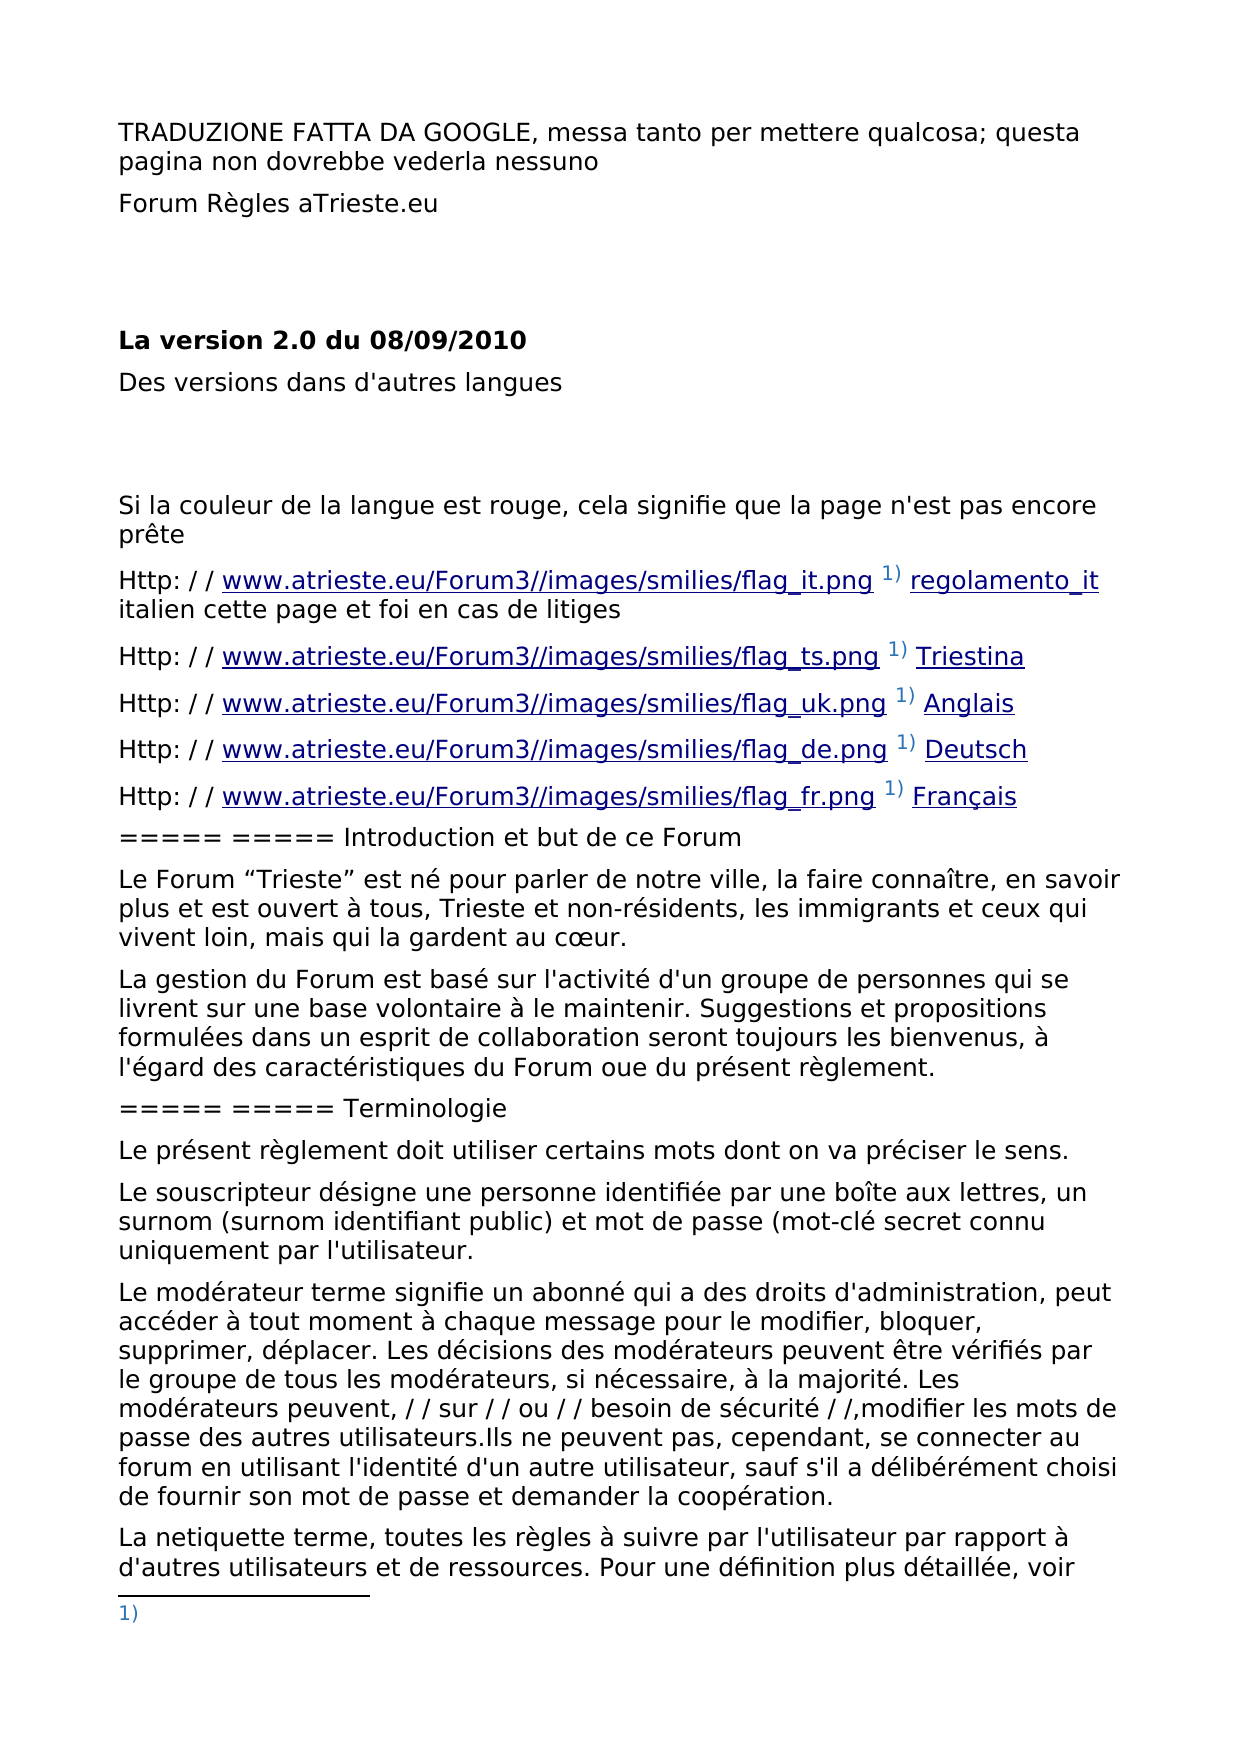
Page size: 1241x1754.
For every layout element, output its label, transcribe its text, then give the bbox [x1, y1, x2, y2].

text Http: / / www.atrieste.eu/Forum3//images/smilies/flag_uk.png 1) Anglais [118, 684, 1122, 718]
text Http: / / www.atrieste.eu/Forum3//images/smilies/flag_it.png regolamento_it italien cette page et foi en cas de litiges [118, 562, 1122, 625]
text Forum Règles aTrieste.eu [118, 189, 1122, 218]
text La version 2.0 du 08/09/2010 [118, 326, 1122, 356]
text La gestion du Forum est basé sur l'activité d'un groupe de personnes qui se livrent sur une base volontaire à le maintenir. Suggestions et propositions formulées dans un esprit de collaboration seront toujours les bienvenus, à l'égard des caractéristiques du Forum oue du présent règlement. [118, 965, 1122, 1082]
text ===== ===== Terminologie [118, 1094, 1122, 1124]
text Le présent règlement doit utiliser certains mots dont on va préciser le sens. [118, 1136, 1122, 1165]
text Des versions dans d'autres langues [118, 368, 1122, 397]
text Le modérateur terme signifie un abonné qui a des droits d'administration, peut accéder à tout moment à chaque message pour le modifier, bloquer, supprimer, déplacer. Les décisions des modérateurs peuvent être vérifiés par le groupe de tous les modérateurs, si nécessaire, à la majorité. Les modérateurs peuvent, / / sur / / ou / / besoin de sécurité / /,modifier les mots de passe des autres utilisateurs.Ils ne peuvent pas, cependant, se connecter au forum en utilisant l'identité d'un autre utilisateur, sauf s'il a délibérément choisi de fournir son mot de passe et demander la coopération. [118, 1278, 1122, 1511]
text Http: / / www.atrieste.eu/Forum3//images/smilies/flag_fr.png 1) Français [118, 777, 1122, 811]
text ===== ===== Introduction et but de ce Forum [118, 824, 1122, 853]
text TRADUZIONE FATTA DA GOOGLE, messa tanto per mettere qualcosa; questa pagina non dovrebbe vederla nessuno [118, 118, 1122, 176]
text Http: / / www.atrieste.eu/Forum3//images/smilies/flag_de.png 1) Deutsch [118, 731, 1122, 764]
text Le souscripteur désigne une personne identifiée par une boîte aux lettres, un surnom (surnom identifiant public) et mot de passe (mot-clé secret connu uniquement par l'utilisateur. [118, 1178, 1122, 1265]
text La netiquette terme, toutes les règles à suivre par l'utilisateur par rapport à d'autres utilisateurs et de ressources. Pour une définition plus détaillée, voir [118, 1524, 1122, 1582]
text Si la couleur de la langue est rouge, cela signifie que la page n'est pas encore prête [118, 491, 1122, 549]
text Http: / / www.atrieste.eu/Forum3//images/smilies/flag_ts.png 1) Triestina [118, 637, 1122, 671]
text Le Forum “Trieste” est né pour parler de notre ville, la faire connaître, en savoir plus et est ouvert à tous, Trieste et non-résidents, les immigrants et ceux qui vivent loin, mais qui la gardent au cœur. [118, 865, 1122, 953]
